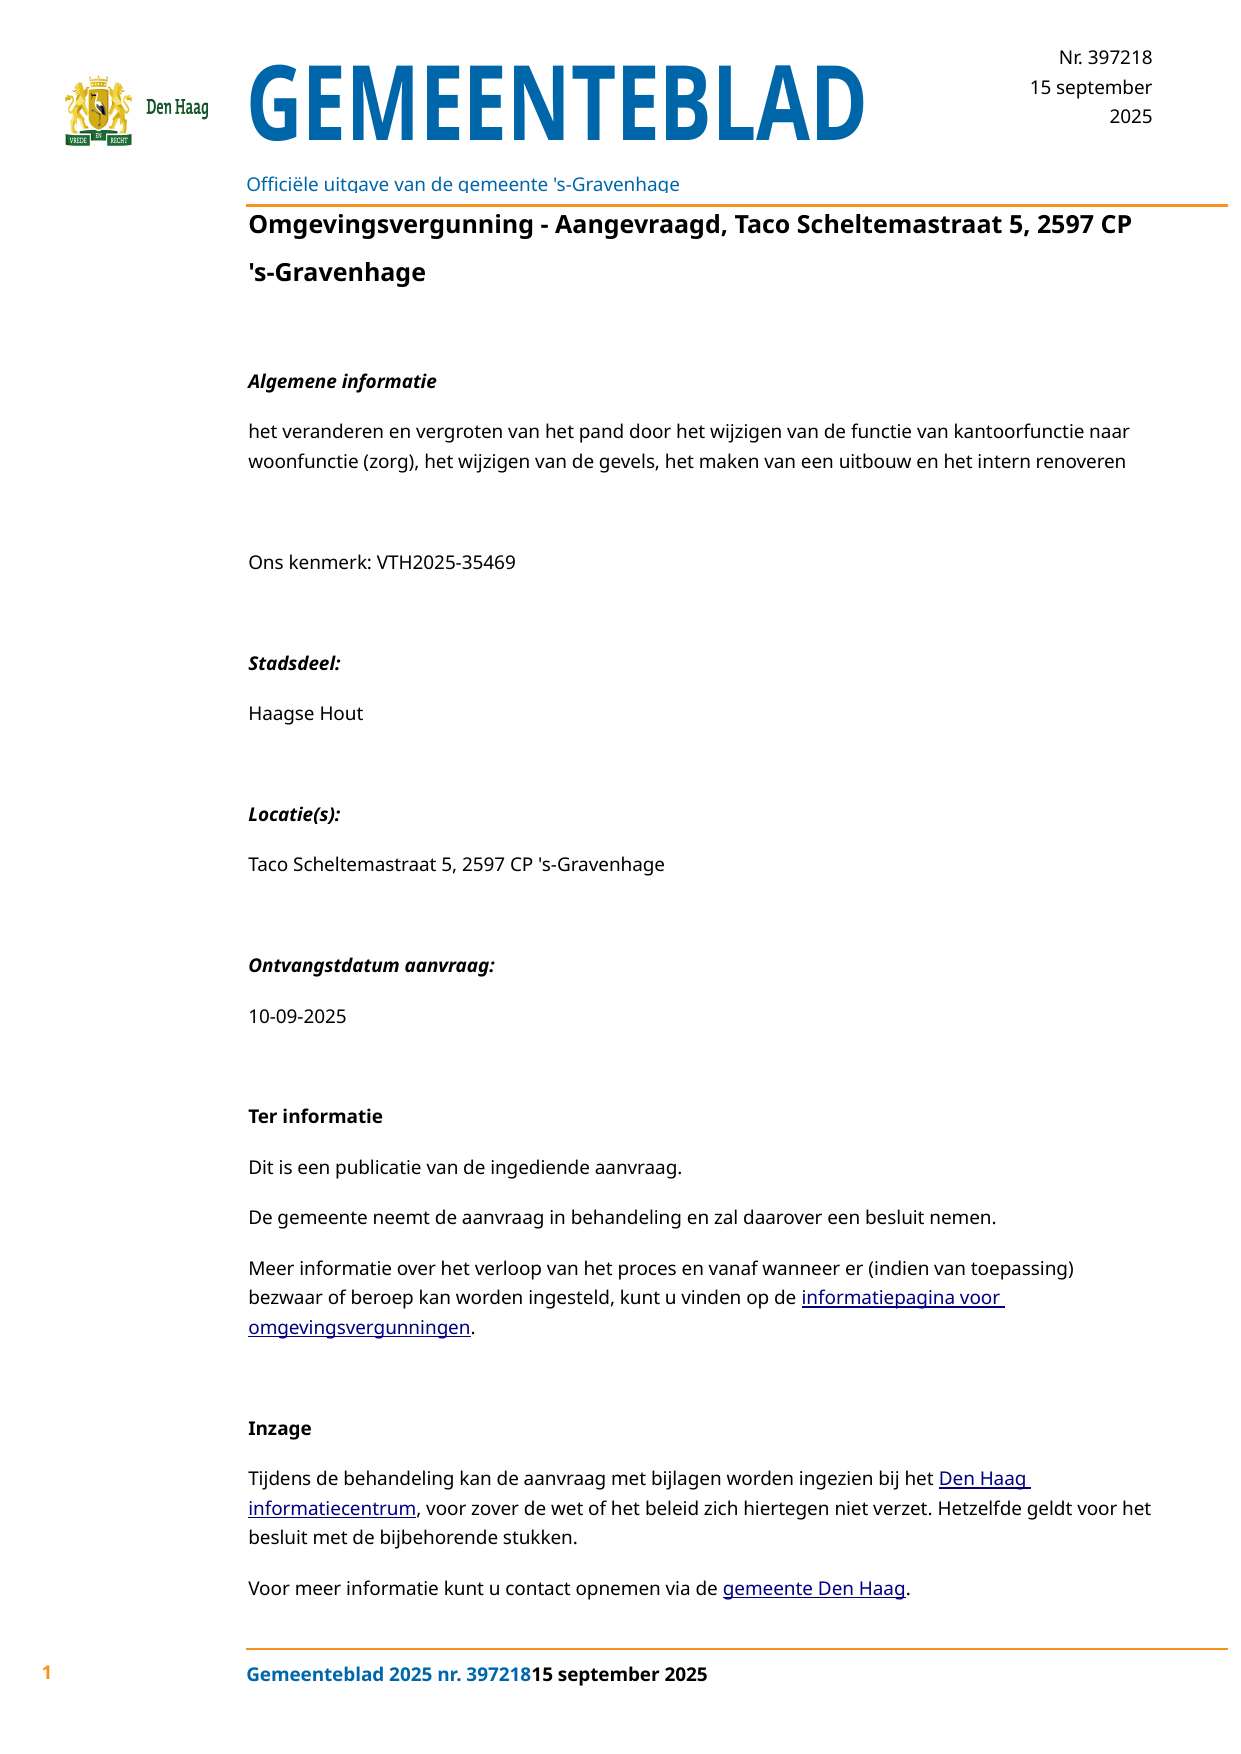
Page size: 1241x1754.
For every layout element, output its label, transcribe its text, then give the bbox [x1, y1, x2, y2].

text Dit is een publicatie van de ingediende aanvraag. [248, 1154, 1152, 1180]
text Ons kenmerk: VTH2025-35469 [248, 549, 1152, 575]
text Haagse Hout [248, 700, 1152, 726]
text Ter informatie [248, 1104, 1152, 1129]
text Tijdens de behandeling kan de aanvraag met bijlagen worden ingezien bij het Den Haag informatiecentrum, voor zover de wet of het beleid zich hiertegen niet verzet. Hetzelfde geldt voor het besluit met de bijbehorende stukken. [248, 1465, 1152, 1550]
text Voor meer informatie kunt u contact opnemen via de gemeente Den Haag. [248, 1575, 1152, 1601]
text Ontvangstdatum aanvraag: [248, 952, 1152, 978]
text Algemene informatie [248, 368, 1152, 394]
text 10-09-2025 [248, 1003, 1152, 1029]
text Omgevingsvergunning - Aangevraagd, Taco Scheltemastraat 5, 2597 CP 's-Gravenhage [248, 207, 1152, 288]
text Locatie(s): [248, 801, 1152, 827]
text het veranderen en vergroten van het pand door het wijzigen van de functie van kantoorfunctie naar woonfunctie (zorg), het wijzigen van de gevels, het maken van een uitbouw en het intern renoveren [248, 419, 1152, 474]
picture [41, 47, 231, 172]
text De gemeente neemt de aanvraag in behandeling en zal daarover een besluit nemen. [248, 1204, 1152, 1230]
text Meer informatie over het verloop van het proces en vanaf wanneer er (indien van toepassing) bezwaar of beroep kan worden ingesteld, kunt u vinden op de informatiepagina voor omgevingsvergunningen. [248, 1255, 1152, 1340]
text Inzage [248, 1415, 1152, 1441]
text Stadsdeel: [248, 650, 1152, 676]
text Taco Scheltemastraat 5, 2597 CP 's-Gravenhage [248, 852, 1152, 877]
